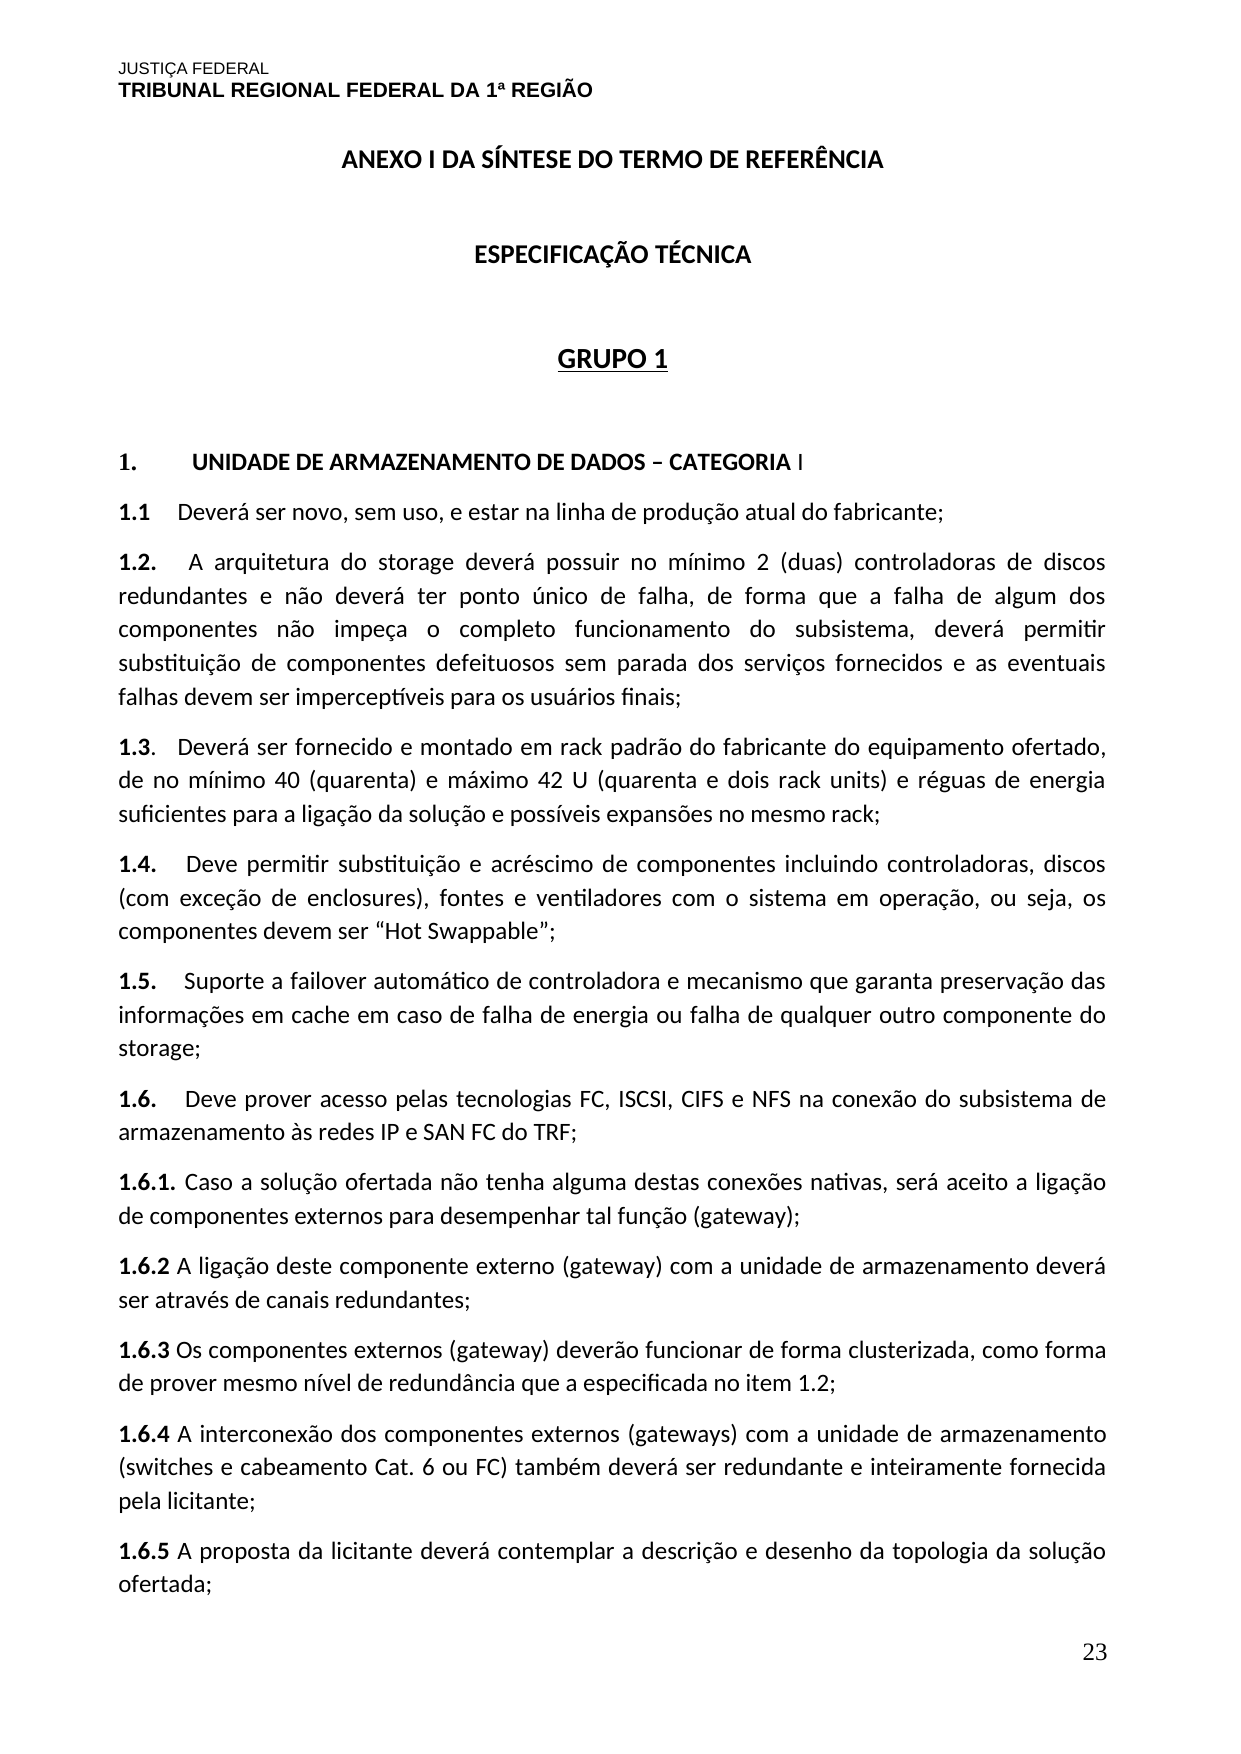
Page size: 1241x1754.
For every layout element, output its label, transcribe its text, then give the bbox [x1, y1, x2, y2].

list UNIDADE DE ARMAZENAMENTO DE DADOS – CATEGORIA I [118, 446, 1108, 477]
text 1.2. A arquitetura do storage deverá possuir no mínimo 2 (duas) controladoras de discos redundantes e não deverá ter ponto único de falha, de forma que a falha de algum dos componentes não impeça o completo funcionamento do subsistema, deverá permitir substituição de componentes defeituosos sem parada dos serviços fornecidos e as eventuais falhas devem ser imperceptíveis para os usuários finais; [118, 547, 1108, 711]
text GRUPO 1 [118, 340, 1108, 376]
text 1.5. Suporte a failover automático de controladora e mecanismo que garanta preservação das informações em cache em caso de falha de energia ou falha de qualquer outro componente do storage; [118, 966, 1108, 1063]
list Deverá ser novo, sem uso, e estar na linha de produção atual do fabricante; [118, 496, 1108, 527]
text 1.6. Deve prover acesso pelas tecnologias FC, ISCSI, CIFS e NFS na conexão do subsistema de armazenamento às redes IP e SAN FC do TRF; [118, 1083, 1108, 1147]
text 1.4. Deve permitir substituição e acréscimo de componentes incluindo controladoras, discos (com exceção de enclosures), fontes e ventiladores com o sistema em operação, ou seja, os componentes devem ser “Hot Swappable”; [118, 848, 1108, 946]
text 1.3. Deverá ser fornecido e montado em rack padrão do fabricante do equipamento ofertado, de no mínimo 40 (quarenta) e máximo 42 U (quarenta e dois rack units) e réguas de energia suficientes para a ligação da solução e possíveis expansões no mesmo rack; [118, 731, 1108, 828]
text 1.6.3 Os componentes externos (gateway) deverão funcionar de forma clusterizada, como forma de prover mesmo nível de redundância que a especificada no item 1.2; [118, 1334, 1108, 1398]
text 1.6.5 A proposta da licitante deverá contemplar a descrição e desenho da topologia da solução ofertada; [118, 1535, 1108, 1599]
text ESPECIFICAÇÃO TÉCNICA [118, 237, 1108, 270]
text 1.6.2 A ligação deste componente externo (gateway) com a unidade de armazenamento deverá ser através de canais redundantes; [118, 1250, 1108, 1314]
text 1.6.4 A interconexão dos componentes externos (gateways) com a unidade de armazenamento (switches e cabeamento Cat. 6 ou FC) também deverá ser redundante e inteiramente fornecida pela licitante; [118, 1418, 1108, 1515]
text ANEXO I DA SÍNTESE DO TERMO DE REFERÊNCIA [118, 142, 1107, 175]
text 1.6.1. Caso a solução ofertada não tenha alguma destas conexões nativas, será aceito a ligação de componentes externos para desempenhar tal função (gateway); [118, 1167, 1108, 1231]
